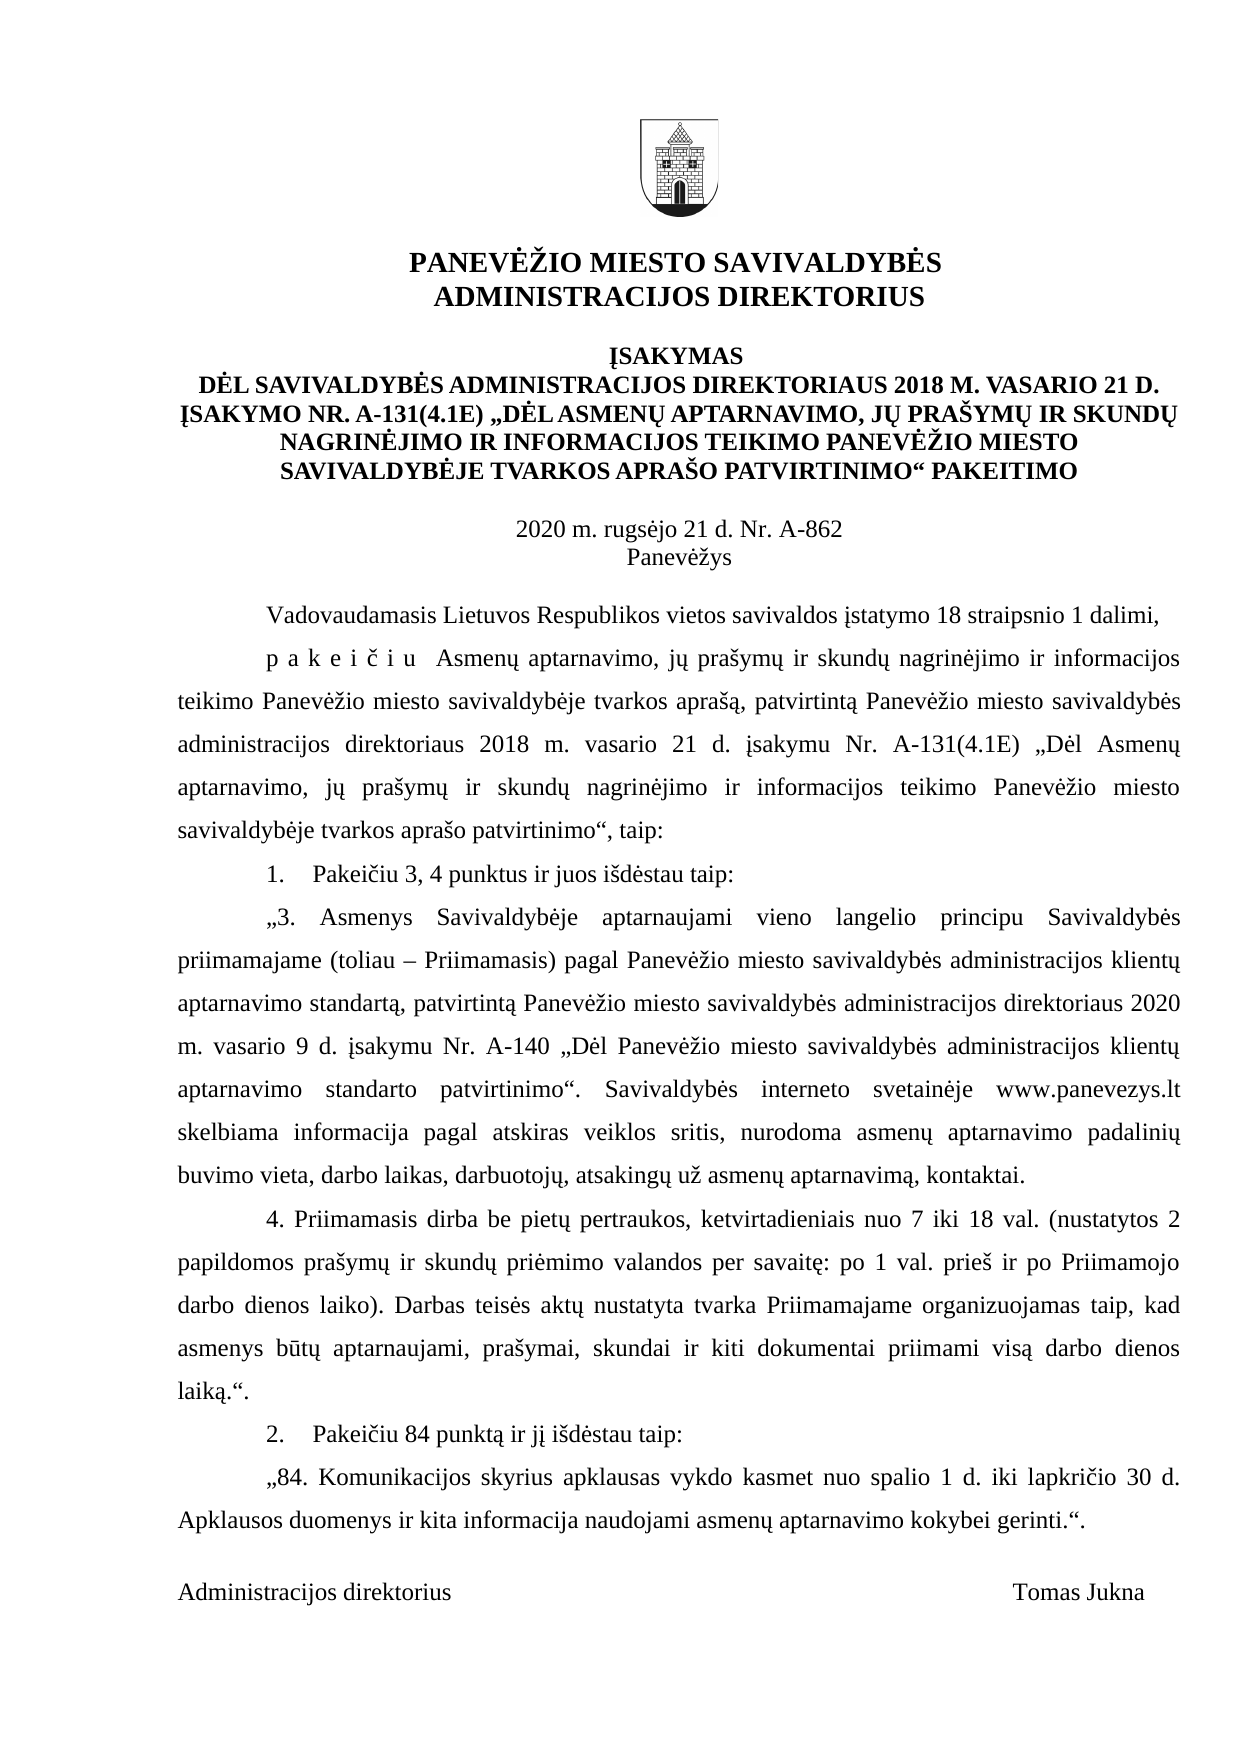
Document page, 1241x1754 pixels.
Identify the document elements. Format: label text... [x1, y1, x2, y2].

text p a k e i č i u Asmenų aptarnavimo, jų prašymų ir skundų nagrinėjimo ir informacijos teikimo Panevėžio miesto savivaldybėje tvarkos aprašą, patvirtintą Panevėžio miesto savivaldybės administracijos direktoriaus 2018 m. vasario 21 d. įsakymu Nr. A-131(4.1E) „Dėl Asmenų aptarnavimo, jų prašymų ir skundų nagrinėjimo ir informacijos teikimo Panevėžio miesto savivaldybėje tvarkos aprašo patvirtinimo“, taip: [177, 643, 1181, 844]
text Panevėžys [177, 542, 1181, 571]
text DĖL SAVIVALDYBĖS ADMINISTRACIJOS DIREKTORIAUS 2018 M. VASARIO 21 D. ĮSAKYMO NR. A-131(4.1E) „DĖL ASMENŲ APTARNAVIMO, JŲ PRAŠYMŲ IR SKUNDŲ NAGRINĖJIMO IR INFORMACIJOS TEIKIMO PANEVĖŽIO MIESTO SAVIVALDYBĖJE TVARKOS APRAŠO PATVIRTINIMO“ PAKEITIMO [177, 370, 1181, 485]
text 2020 m. rugsėjo 21 d. Nr. A-862 [177, 514, 1181, 542]
text 2. Pakeičiu 84 punktą ir jį išdėstau taip: [177, 1419, 1181, 1448]
text PANEVĖŽIO MIESTO SAVIVALDYBĖS [177, 245, 1181, 279]
text „3. Asmenys Savivaldybėje aptarnaujami vieno langelio principu Savivaldybės priimamajame (toliau – Priimamasis) pagal Panevėžio miesto savivaldybės administracijos klientų aptarnavimo standartą, patvirtintą Panevėžio miesto savivaldybės administracijos direktoriaus 2020 m. vasario 9 d. įsakymu Nr. A-140 „Dėl Panevėžio miesto savivaldybės administracijos klientų aptarnavimo standarto patvirtinimo“. Savivaldybės interneto svetainėje www.panevezys.lt skelbiama informacija pagal atskiras veiklos sritis, nurodoma asmenų aptarnavimo padalinių buvimo vieta, darbo laikas, darbuotojų, atsakingų už asmenų aptarnavimą, kontaktai. [177, 902, 1181, 1189]
text 1. Pakeičiu 3, 4 punktus ir juos išdėstau taip: [177, 859, 1181, 887]
text „84. Komunikacijos skyrius apklausas vykdo kasmet nuo spalio 1 d. iki lapkričio 30 d. Apklausos duomenys ir kita informacija naudojami asmenų aptarnavimo kokybei gerinti.“. [177, 1462, 1181, 1534]
text ĮSAKYMAS [177, 341, 1181, 370]
text Vadovaudamasis Lietuvos Respublikos vietos savivaldos įstatymo 18 straipsnio 1 dalimi, [177, 600, 1181, 629]
text Administracijos direktorius Tomas Jukna [177, 1577, 1181, 1606]
text 4. Priimamasis dirba be pietų pertraukos, ketvirtadieniais nuo 7 iki 18 val. (nustatytos 2 papildomos prašymų ir skundų priėmimo valandos per savaitę: po 1 val. prieš ir po Priimamojo darbo dienos laiko). Darbas teisės aktų nustatyta tvarka Priimamajame organizuojamas taip, kad asmenys būtų aptarnaujami, prašymai, skundai ir kiti dokumentai priimami visą darbo dienos laiką.“. [177, 1204, 1181, 1405]
text ADMINISTRACIJOS DIREKTORIUS [177, 279, 1181, 312]
